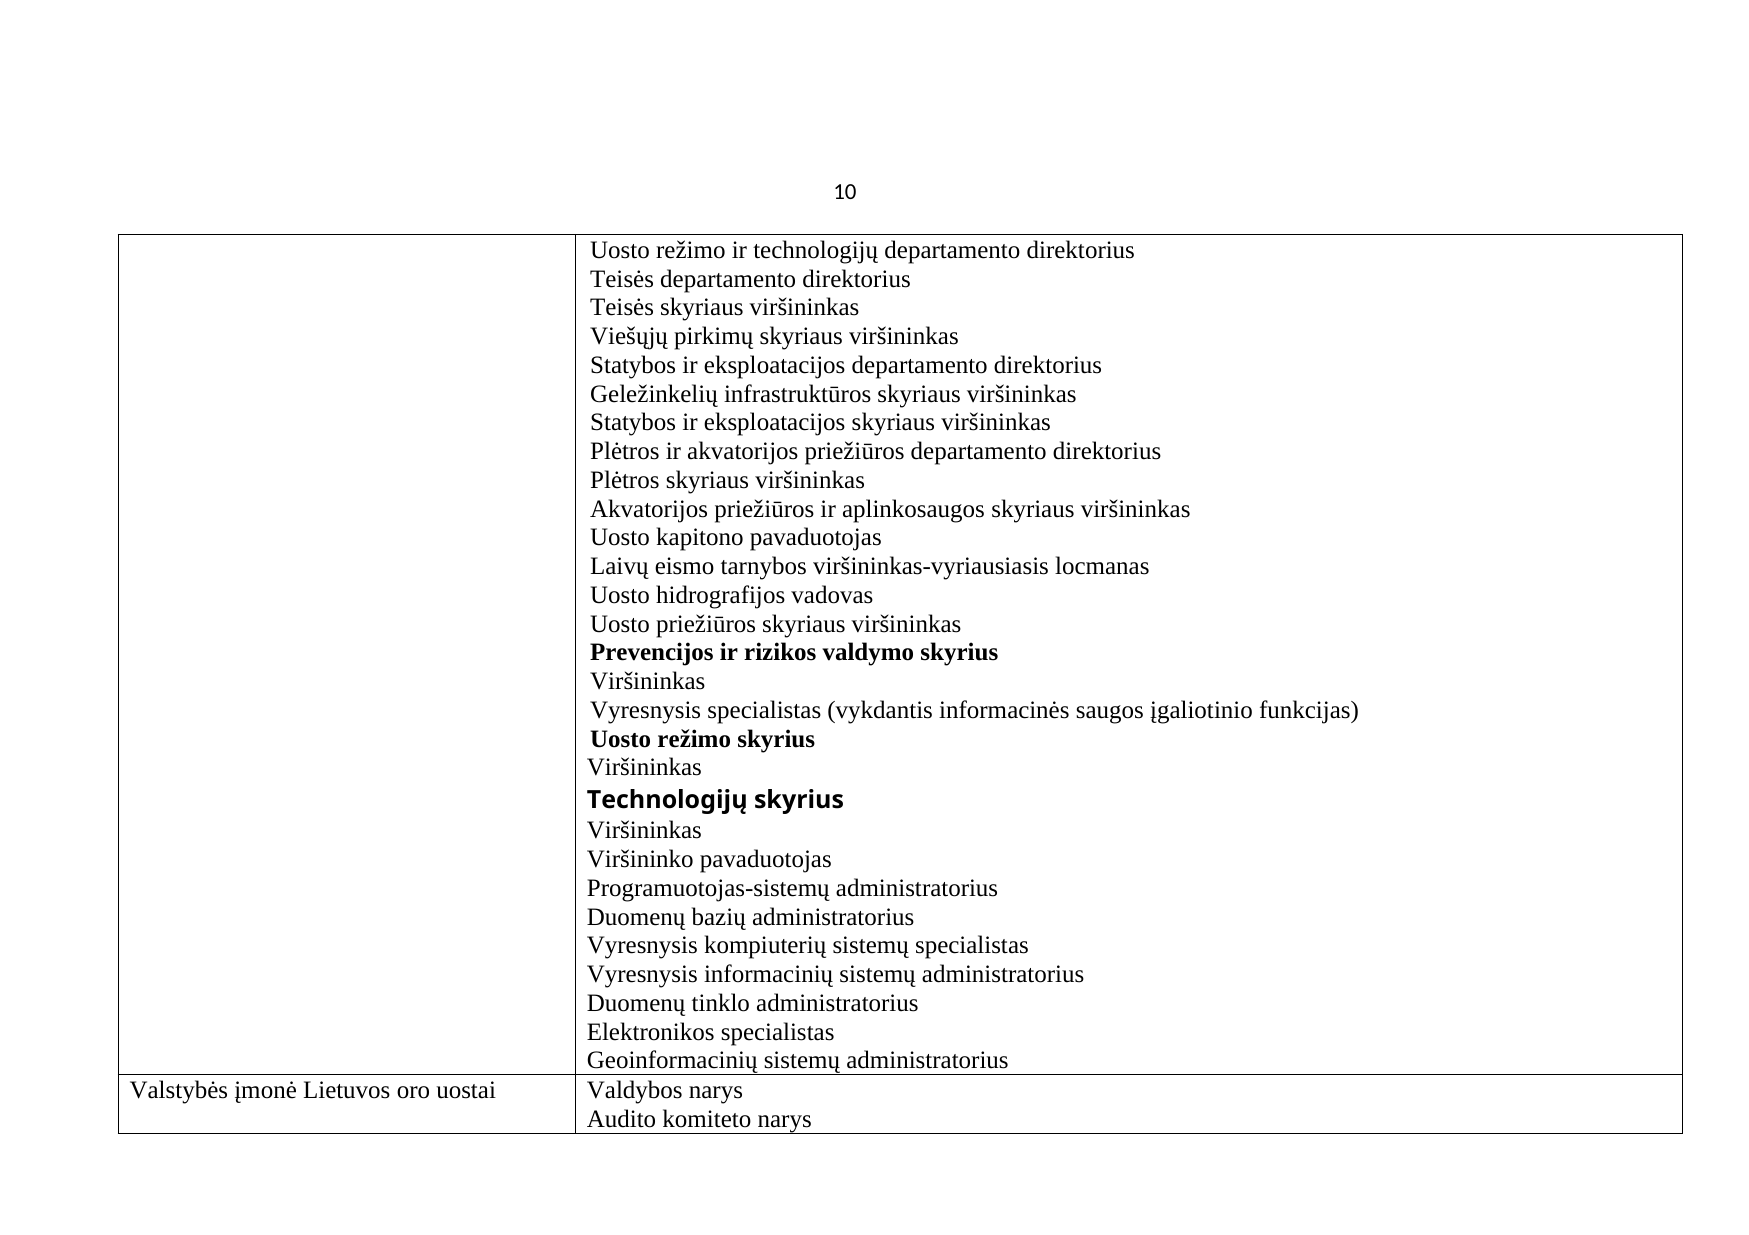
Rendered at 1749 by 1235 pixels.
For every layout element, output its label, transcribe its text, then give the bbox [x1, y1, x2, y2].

table_cell Uosto režimo ir technologijų departamento direktorius Teisės departamento direktorius Teisės skyriaus viršininkas Viešųjų pirkimų skyriaus viršininkas Statybos ir eksploatacijos departamento direktorius Geležinkelių infrastruktūros skyriaus viršininkas Statybos ir eksploatacijos skyriaus viršininkas Plėtros ir akvatorijos priežiūros departamento direktorius Plėtros skyriaus viršininkas Akvatorijos priežiūros ir aplinkosaugos skyriaus viršininkas Uosto kapitono pavaduotojas Laivų eismo tarnybos viršininkas-vyriausiasis locmanas Uosto hidrografijos vadovas Uosto priežiūros skyriaus viršininkas Prevencijos ir rizikos valdymo skyrius Viršininkas Vyresnysis specialistas (vykdantis informacinės saugos įgaliotinio funkcijas) Uosto režimo skyrius Viršininkas Technologijų skyrius Viršininkas Viršininko pavaduotojas Programuotojas-sistemų administratorius Duomenų bazių administratorius Vyresnysis kompiuterių sistemų specialistas Vyresnysis informacinių sistemų administratorius Duomenų tinklo administratorius Elektronikos specialistas Geoinformacinių sistemų administratorius [576, 235, 1682, 1074]
table_cell [119, 235, 575, 1074]
table_cell Valdybos narys Audito komiteto narys [576, 1075, 1682, 1133]
table_cell Valstybės įmonė Lietuvos oro uostai [119, 1075, 575, 1133]
